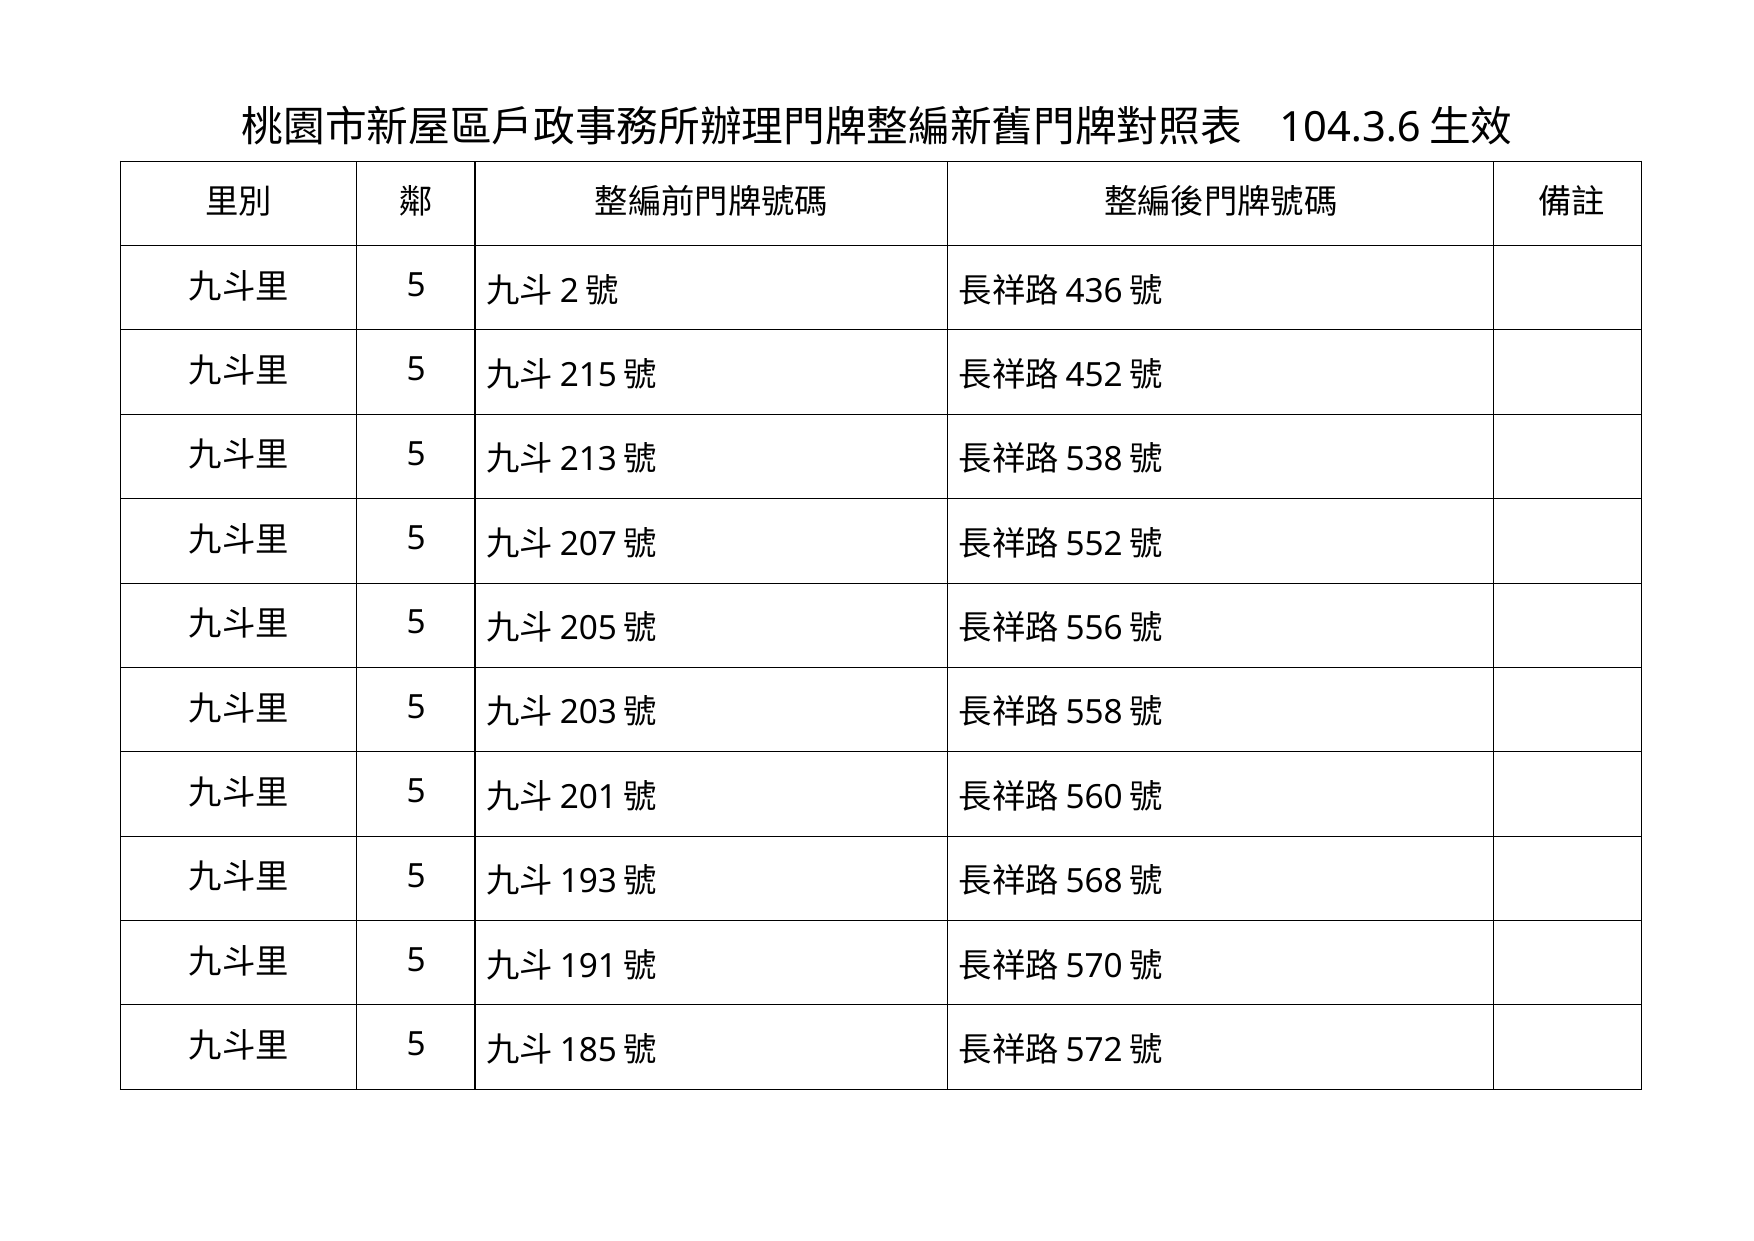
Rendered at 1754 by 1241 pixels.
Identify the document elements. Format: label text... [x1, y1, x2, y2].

table_cell [1494, 837, 1641, 920]
table_cell 5 [357, 752, 474, 836]
table_cell 九斗里 [121, 499, 356, 582]
table_cell 九斗201號 [476, 752, 947, 836]
table_header 整編前門牌號碼 [476, 162, 947, 245]
table_cell 長祥路436號 [948, 246, 1493, 329]
table_cell 九斗185號 [476, 1005, 947, 1089]
table_cell 長祥路570號 [948, 921, 1493, 1004]
table_cell 長祥路452號 [948, 330, 1493, 414]
table_cell 九斗191號 [476, 921, 947, 1004]
table_cell 5 [357, 246, 474, 329]
table_cell [1494, 415, 1641, 498]
table_cell 九斗2號 [476, 246, 947, 329]
table_cell 九斗里 [121, 246, 356, 329]
table_cell 5 [357, 837, 474, 920]
table_cell 5 [357, 1005, 474, 1089]
table_cell 九斗里 [121, 921, 356, 1004]
table_cell 長祥路572號 [948, 1005, 1493, 1089]
table_cell 九斗里 [121, 668, 356, 751]
table_cell 長祥路552號 [948, 499, 1493, 582]
table_cell 5 [357, 330, 474, 414]
table_cell 九斗213號 [476, 415, 947, 498]
table_cell [1494, 1005, 1641, 1089]
table_cell 九斗里 [121, 584, 356, 667]
text 桃園市新屋區戶政事務所辦理門牌整編新舊門牌對照表 104.3.6生效 [150, 86, 1604, 161]
table_cell 長祥路558號 [948, 668, 1493, 751]
table_cell 長祥路556號 [948, 584, 1493, 667]
table_cell [1494, 499, 1641, 582]
table_header 里別 [121, 162, 356, 245]
table_cell [1494, 752, 1641, 836]
table_header 鄰 [357, 162, 474, 245]
table_cell [1494, 246, 1641, 329]
table_cell 長祥路568號 [948, 837, 1493, 920]
table_cell [1494, 668, 1641, 751]
table_cell 九斗里 [121, 837, 356, 920]
table_cell 九斗205號 [476, 584, 947, 667]
table_cell 九斗里 [121, 1005, 356, 1089]
table_cell 長祥路560號 [948, 752, 1493, 836]
table_header 整編後門牌號碼 [948, 162, 1493, 245]
table_cell [1494, 584, 1641, 667]
table_cell 九斗里 [121, 752, 356, 836]
table_header 備註 [1494, 162, 1641, 245]
table_cell 九斗207號 [476, 499, 947, 582]
table_cell 5 [357, 584, 474, 667]
table_cell 5 [357, 921, 474, 1004]
table_cell [1494, 330, 1641, 414]
table_cell 九斗193號 [476, 837, 947, 920]
table_cell 5 [357, 668, 474, 751]
table_cell [1494, 921, 1641, 1004]
table_cell 九斗203號 [476, 668, 947, 751]
table_cell 九斗215號 [476, 330, 947, 414]
table_cell 長祥路538號 [948, 415, 1493, 498]
table_cell 九斗里 [121, 415, 356, 498]
table_cell 5 [357, 499, 474, 582]
table_cell 5 [357, 415, 474, 498]
table_cell 九斗里 [121, 330, 356, 414]
